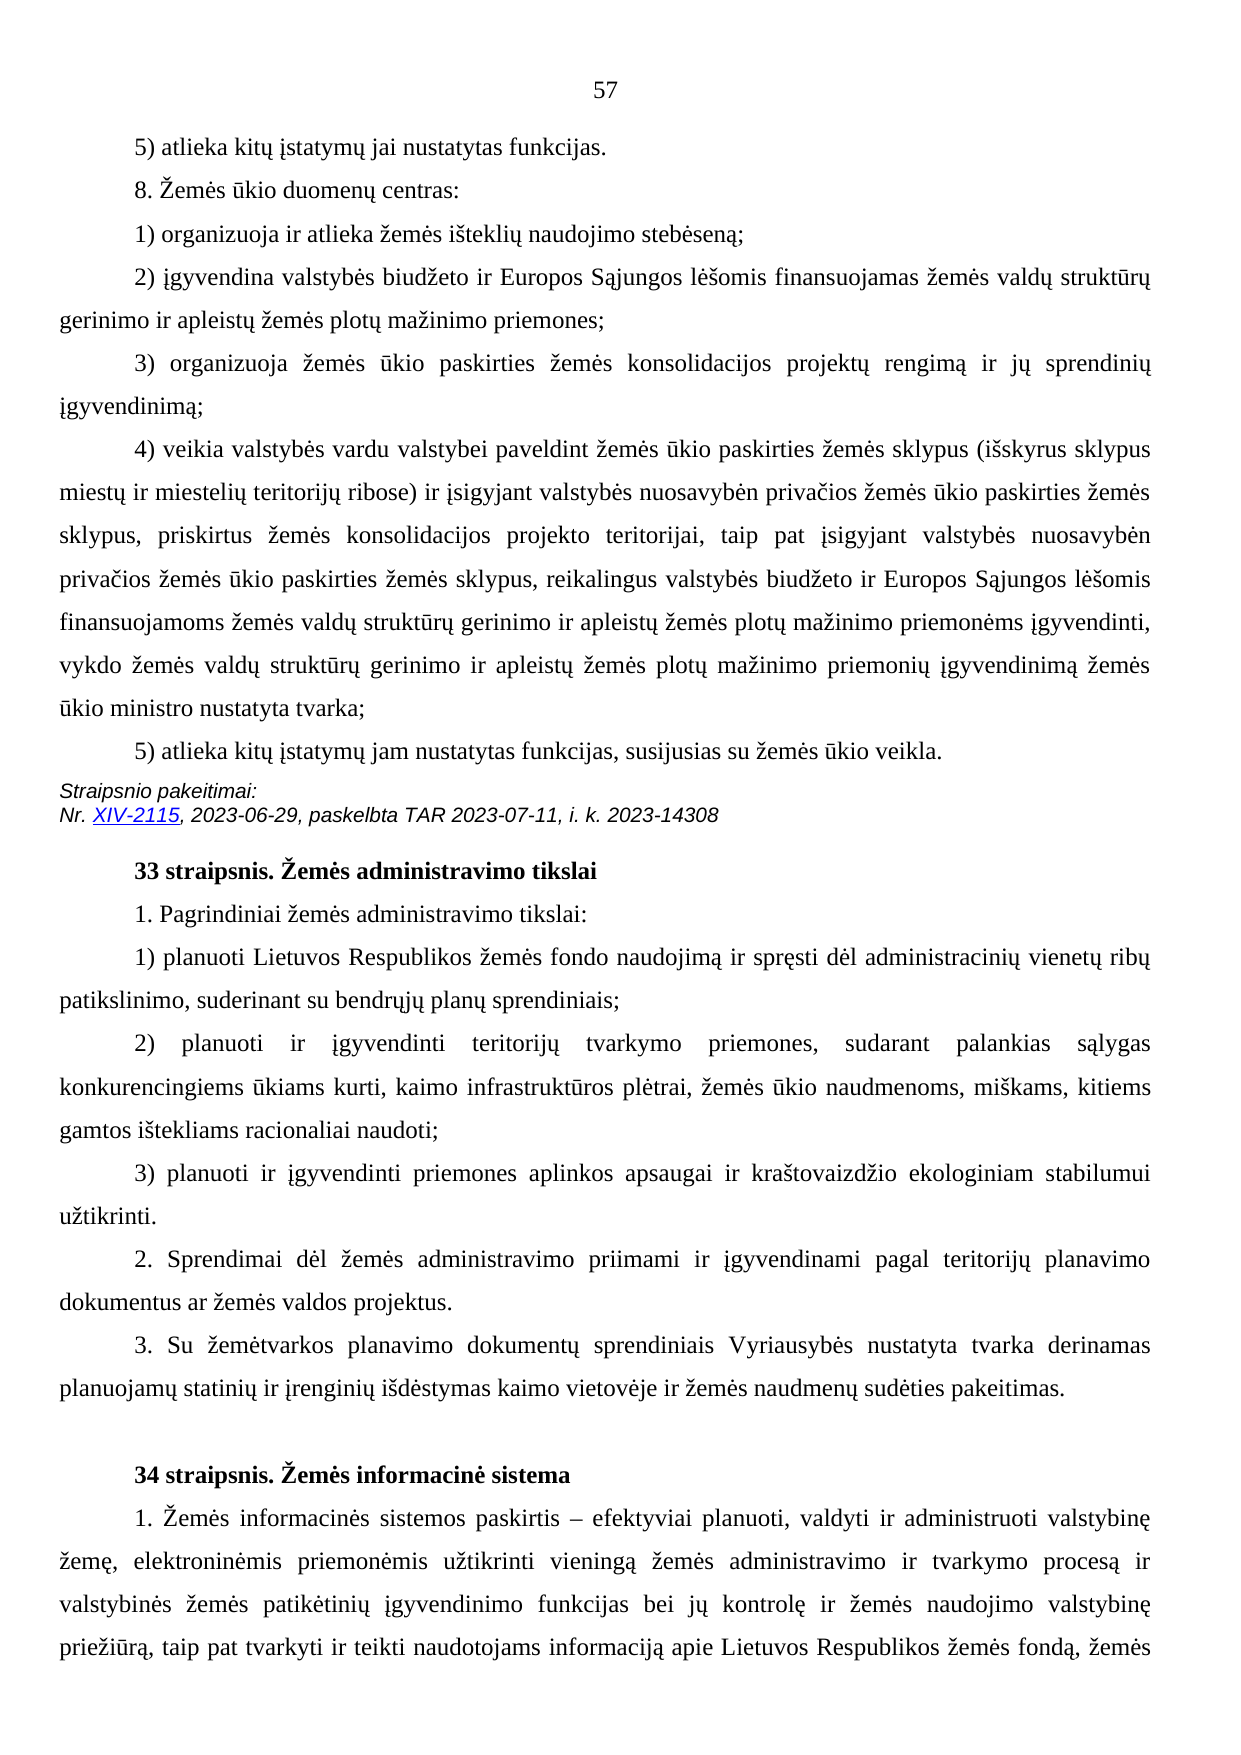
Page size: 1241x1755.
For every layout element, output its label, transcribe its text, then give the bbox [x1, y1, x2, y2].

text 34 straipsnis. Žemės informacinė sistema [59, 1460, 1152, 1488]
text 3. Su žemėtvarkos planavimo dokumentų sprendiniais Vyriausybės nustatyta tvarka derinamas planuojamų statinių ir įrenginių išdėstymas kaimo vietovėje ir žemės naudmenų sudėties pakeitimas. [59, 1330, 1152, 1402]
text 8. Žemės ūkio duomenų centras: [59, 176, 1152, 204]
text Nr. XIV-2115, 2023-06-29, paskelbta TAR 2023-07-11, i. k. 2023-14308 [59, 803, 1152, 827]
text 3) organizuoja žemės ūkio paskirties žemės konsolidacijos projektų rengimą ir jų sprendinių įgyvendinimą; [59, 348, 1152, 420]
text 2) planuoti ir įgyvendinti teritorijų tvarkymo priemones, sudarant palankias sąlygas konkurencingiems ūkiams kurti, kaimo infrastruktūros plėtrai, žemės ūkio naudmenoms, miškams, kitiems gamtos ištekliams racionaliai naudoti; [59, 1028, 1152, 1143]
text 5) atlieka kitų įstatymų jai nustatytas funkcijas. [59, 132, 1152, 161]
text 33 straipsnis. Žemės administravimo tikslai [59, 856, 1152, 885]
text Straipsnio pakeitimai: [59, 779, 1152, 803]
text 5) atlieka kitų įstatymų jam nustatytas funkcijas, susijusias su žemės ūkio veikla. [59, 736, 1152, 765]
text 2. Sprendimai dėl žemės administravimo priimami ir įgyvendinami pagal teritorijų planavimo dokumentus ar žemės valdos projektus. [59, 1244, 1152, 1316]
text 1) organizuoja ir atlieka žemės išteklių naudojimo stebėseną; [59, 219, 1152, 247]
text 1. Pagrindiniai žemės administravimo tikslai: [59, 899, 1152, 928]
text 2) įgyvendina valstybės biudžeto ir Europos Sąjungos lėšomis finansuojamas žemės valdų struktūrų gerinimo ir apleistų žemės plotų mažinimo priemones; [59, 262, 1152, 334]
text 3) planuoti ir įgyvendinti priemones aplinkos apsaugai ir kraštovaizdžio ekologiniam stabilumui užtikrinti. [59, 1158, 1152, 1230]
text 1. Žemės informacinės sistemos paskirtis – efektyviai planuoti, valdyti ir administruoti valstybinę žemę, elektroninėmis priemonėmis užtikrinti vieningą žemės administravimo ir tvarkymo procesą ir valstybinės žemės patikėtinių įgyvendinimo funkcijas bei jų kontrolę ir žemės naudojimo valstybinę priežiūrą, taip pat tvarkyti ir teikti naudotojams informaciją apie Lietuvos Respublikos žemės fondą, žemės [59, 1503, 1152, 1661]
text 4) veikia valstybės vardu valstybei paveldint žemės ūkio paskirties žemės sklypus (išskyrus sklypus miestų ir miestelių teritorijų ribose) ir įsigyjant valstybės nuosavybėn privačios žemės ūkio paskirties žemės sklypus, priskirtus žemės konsolidacijos projekto teritorijai, taip pat įsigyjant valstybės nuosavybėn privačios žemės ūkio paskirties žemės sklypus, reikalingus valstybės biudžeto ir Europos Sąjungos lėšomis finansuojamoms žemės valdų struktūrų gerinimo ir apleistų žemės plotų mažinimo priemonėms įgyvendinti, vykdo žemės valdų struktūrų gerinimo ir apleistų žemės plotų mažinimo priemonių įgyvendinimą žemės ūkio ministro nustatyta tvarka; [59, 434, 1152, 722]
text 1) planuoti Lietuvos Respublikos žemės fondo naudojimą ir spręsti dėl administracinių vienetų ribų patikslinimo, suderinant su bendrųjų planų sprendiniais; [59, 942, 1152, 1014]
